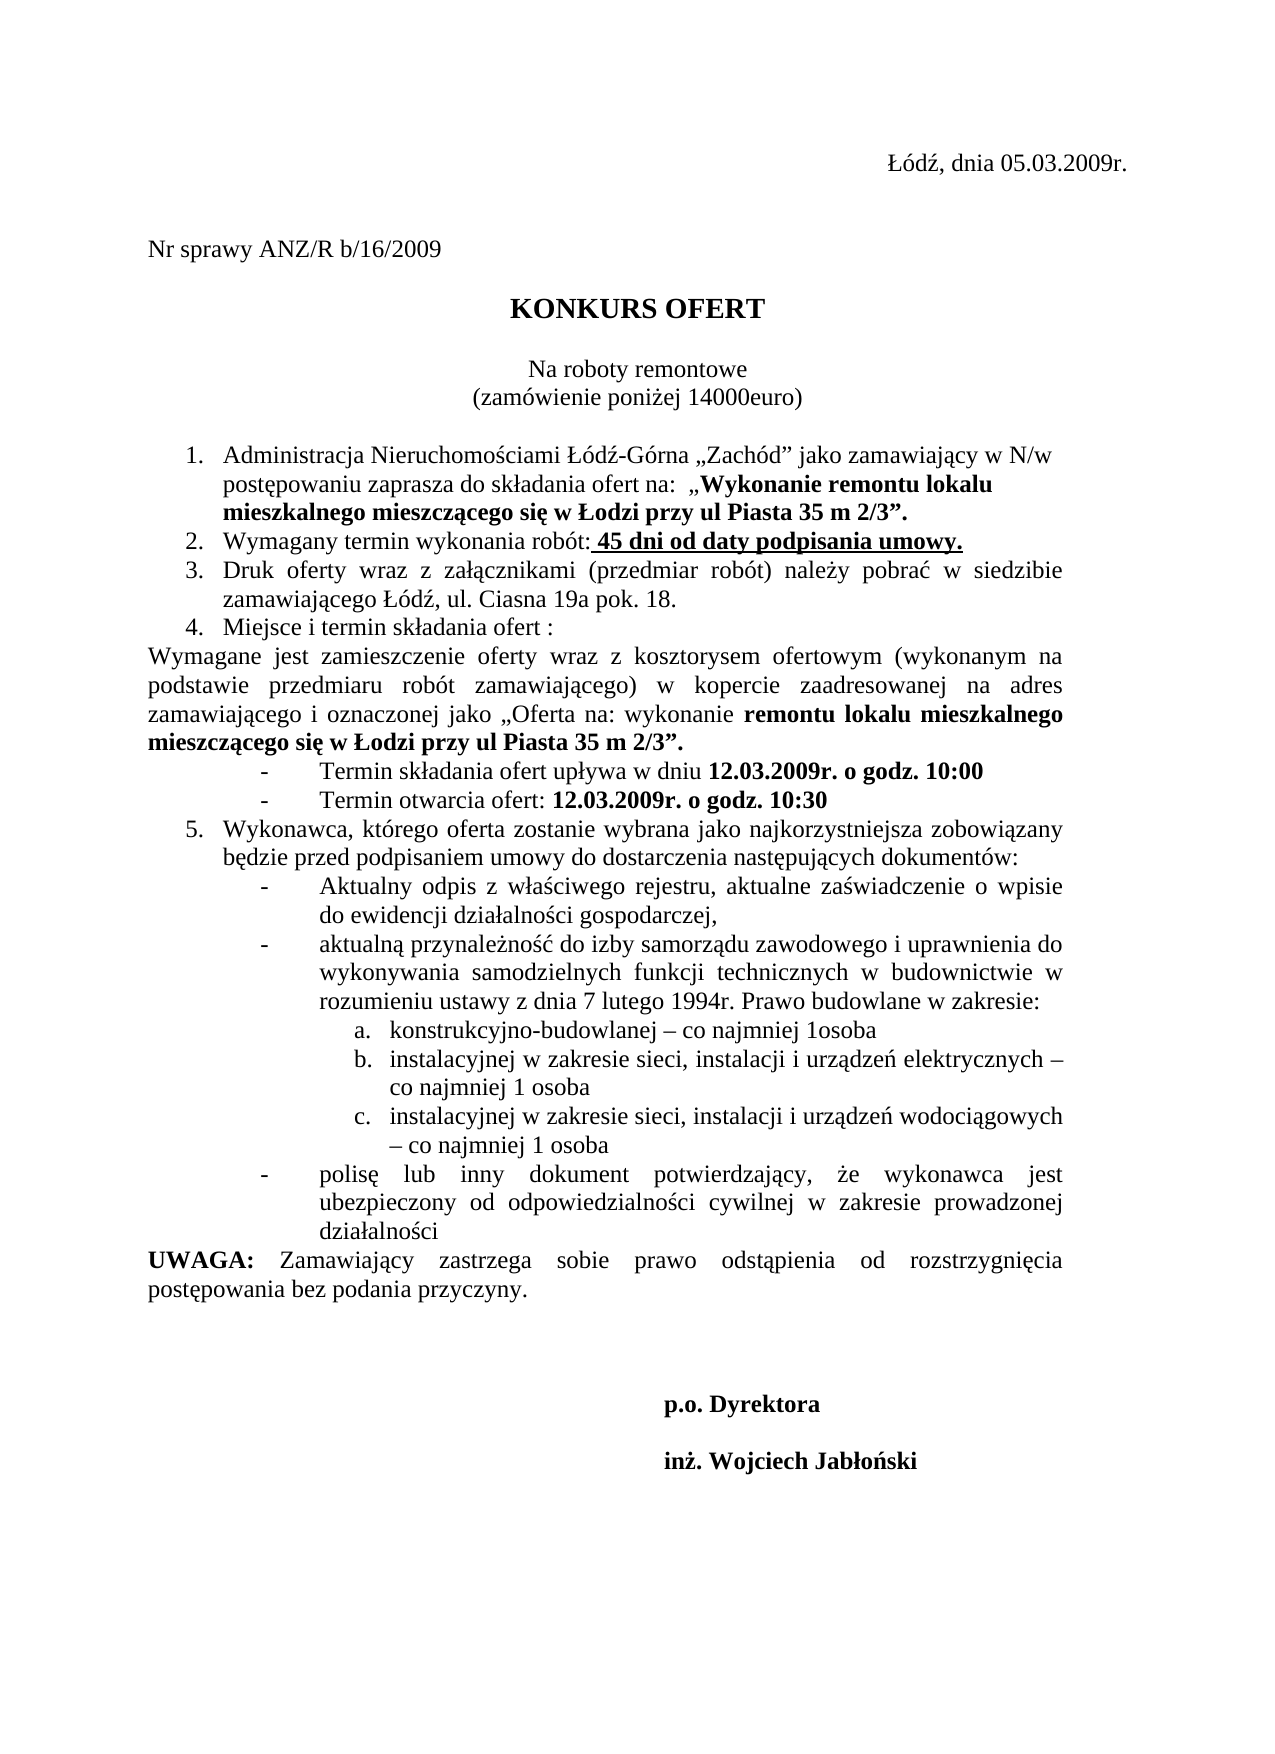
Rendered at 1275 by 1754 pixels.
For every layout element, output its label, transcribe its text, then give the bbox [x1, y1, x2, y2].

text Łódź, dnia 05.03.2009r. [148, 148, 1127, 176]
list polisę lub inny dokument potwierdzający, że wykonawca jest ubezpieczony od odpowiedzialności cywilnej w zakresie prowadzonej działalności [260, 1159, 1064, 1245]
subtitle KONKURS OFERT [148, 291, 1127, 325]
list aktualną przynależność do izby samorządu zawodowego i uprawnienia do wykonywania samodzielnych funkcji technicznych w budownictwie w rozumieniu ustawy z dnia 7 lutego 1994r. Prawo budowlane w zakresie: [260, 929, 1064, 1015]
list instalacyjnej w zakresie sieci, instalacji i urządzeń elektrycznych – co najmniej 1 osoba [354, 1044, 1064, 1101]
text p.o. Dyrektora [664, 1389, 1064, 1417]
text UWAGA: Zamawiający zastrzega sobie prawo odstąpienia od rozstrzygnięcia postępowania bez podania przyczyny. [148, 1245, 1064, 1302]
text Na roboty remontowe [148, 354, 1127, 382]
text Nr sprawy ANZ/R b/16/2009 [148, 234, 1127, 263]
list Wykonawca, którego oferta zostanie wybrana jako najkorzystniejsza zobowiązany będzie przed podpisaniem umowy do dostarczenia następujących dokumentów: [185, 814, 1064, 871]
list instalacyjnej w zakresie sieci, instalacji i urządzeń wodociągowych – co najmniej 1 osoba [354, 1101, 1064, 1159]
list Administracja Nieruchomościami Łódź-Górna „Zachód” jako zamawiający w N/w postępowaniu zaprasza do składania ofert na: „Wykonanie remontu lokalu mieszkalnego mieszczącego się w Łodzi przy ul Piasta 35 m 2/3”. [185, 440, 1127, 526]
text Wymagane jest zamieszczenie oferty wraz z kosztorysem ofertowym (wykonanym na podstawie przedmiaru robót zamawiającego) w kopercie zaadresowanej na adres zamawiającego i oznaczonej jako „Oferta na: wykonanie remontu lokalu mieszkalnego mieszczącego się w Łodzi przy ul Piasta 35 m 2/3”. [148, 641, 1064, 756]
list Termin składania ofert upływa w dniu 12.03.2009r. o godz. 10:00 [260, 756, 1127, 785]
list Miejsce i termin składania ofert : [185, 612, 1064, 641]
list Aktualny odpis z właściwego rejestru, aktualne zaświadczenie o wpisie do ewidencji działalności gospodarczej, [260, 871, 1064, 929]
text inż. Wojciech Jabłoński [664, 1446, 1064, 1475]
list konstrukcyjno-budowlanej – co najmniej 1osoba [354, 1015, 1064, 1044]
list Termin otwarcia ofert: 12.03.2009r. o godz. 10:30 [260, 785, 1127, 814]
list Wymagany termin wykonania robót: 45 dni od daty podpisania umowy. [185, 526, 1127, 555]
text (zamówienie poniżej 14000euro) [148, 382, 1127, 411]
list Druk oferty wraz z załącznikami (przedmiar robót) należy pobrać w siedzibie zamawiającego Łódź, ul. Ciasna 19a pok. 18. [185, 555, 1064, 612]
